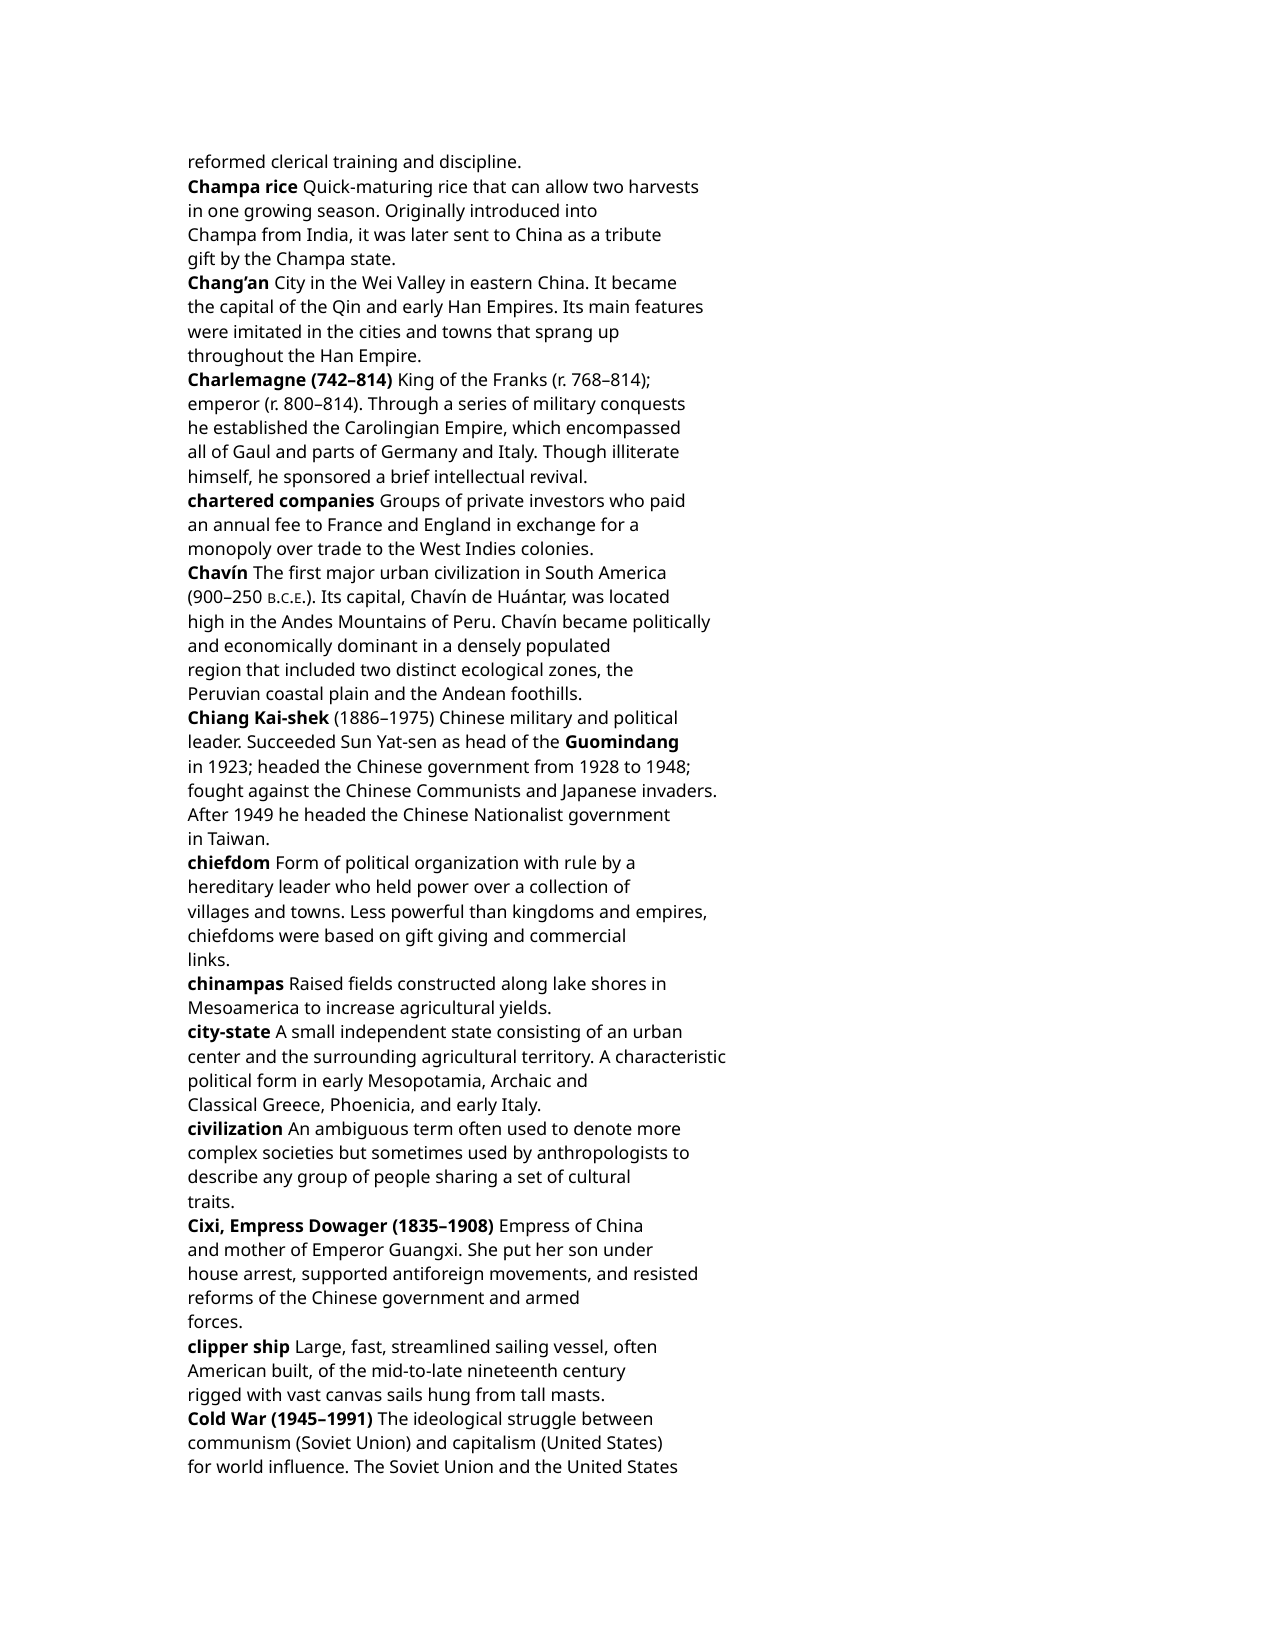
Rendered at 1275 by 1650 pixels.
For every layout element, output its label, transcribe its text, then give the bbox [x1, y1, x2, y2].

text fought against the Chinese Communists and Japanese invaders. [187, 778, 1087, 802]
text hereditary leader who held power over a collection of [187, 875, 1087, 899]
text chartered companies Groups of private investors who paid [187, 488, 1087, 512]
text chinampas Raised fields constructed along lake shores in [187, 972, 1087, 996]
text in 1923; headed the Chinese government from 1928 to 1948; [187, 754, 1087, 778]
text complex societies but sometimes used by anthropologists to [187, 1141, 1087, 1165]
text leader. Succeeded Sun Yat-sen as head of the Guomindang [187, 730, 1087, 754]
text Mesoamerica to increase agricultural yields. [187, 996, 1087, 1020]
text himself, he sponsored a brief intellectual revival. [187, 464, 1087, 488]
text Cixi, Empress Dowager (1835–1908) Empress of China [187, 1213, 1087, 1237]
text rigged with vast canvas sails hung from tall masts. [187, 1382, 1087, 1407]
text chiefdoms were based on gift giving and commercial [187, 923, 1087, 947]
text (900–250 B.C.E.). Its capital, Chavín de Huántar, was located [187, 585, 1087, 609]
text gift by the Champa state. [187, 247, 1087, 271]
text chiefdom Form of political organization with rule by a [187, 851, 1087, 875]
text in Taiwan. [187, 827, 1087, 851]
text and mother of Emperor Guangxi. She put her son under [187, 1237, 1087, 1262]
text Classical Greece, Phoenicia, and early Italy. [187, 1092, 1087, 1117]
text forces. [187, 1310, 1087, 1334]
text all of Gaul and parts of Germany and Italy. Though illiterate [187, 440, 1087, 464]
text he established the Carolingian Empire, which encompassed [187, 416, 1087, 440]
text villages and towns. Less powerful than kingdoms and empires, [187, 899, 1087, 923]
text an annual fee to France and England in exchange for a [187, 512, 1087, 537]
text political form in early Mesopotamia, Archaic and [187, 1068, 1087, 1092]
text throughout the Han Empire. [187, 343, 1087, 367]
text clipper ship Large, fast, streamlined sailing vessel, often [187, 1334, 1087, 1358]
text Peruvian coastal plain and the Andean foothills. [187, 682, 1087, 706]
text high in the Andes Mountains of Peru. Chavín became politically [187, 609, 1087, 633]
text region that included two distinct ecological zones, the [187, 657, 1087, 682]
text emperor (r. 800–814). Through a series of military conquests [187, 392, 1087, 416]
text for world influence. The Soviet Union and the United States [187, 1455, 1087, 1479]
text city-state A small independent state consisting of an urban [187, 1020, 1087, 1044]
text Chang’an City in the Wei Valley in eastern China. It became [187, 271, 1087, 295]
text Chavín The first major urban civilization in South America [187, 561, 1087, 585]
text in one growing season. Originally introduced into [187, 198, 1087, 222]
text Charlemagne (742–814) King of the Franks (r. 768–814); [187, 367, 1087, 392]
text were imitated in the cities and towns that sprang up [187, 319, 1087, 343]
text center and the surrounding agricultural territory. A characteristic [187, 1044, 1087, 1068]
text and economically dominant in a densely populated [187, 633, 1087, 657]
text Cold War (1945–1991) The ideological struggle between [187, 1407, 1087, 1431]
text Chiang Kai-shek (1886–1975) Chinese military and political [187, 706, 1087, 730]
text the capital of the Qin and early Han Empires. Its main features [187, 295, 1087, 319]
text communism (Soviet Union) and capitalism (United States) [187, 1431, 1087, 1455]
text civilization An ambiguous term often used to denote more [187, 1117, 1087, 1141]
text describe any group of people sharing a set of cultural [187, 1165, 1087, 1189]
text American built, of the mid-to-late nineteenth century [187, 1358, 1087, 1382]
text Champa from India, it was later sent to China as a tribute [187, 222, 1087, 247]
text links. [187, 947, 1087, 972]
text monopoly over trade to the West Indies colonies. [187, 537, 1087, 561]
text Champa rice Quick-maturing rice that can allow two harvests [187, 174, 1087, 198]
text After 1949 he headed the Chinese Nationalist government [187, 802, 1087, 827]
text house arrest, supported antiforeign movements, and resisted [187, 1262, 1087, 1286]
text reforms of the Chinese government and armed [187, 1286, 1087, 1310]
text traits. [187, 1189, 1087, 1213]
text reformed clerical training and discipline. [187, 150, 1087, 174]
